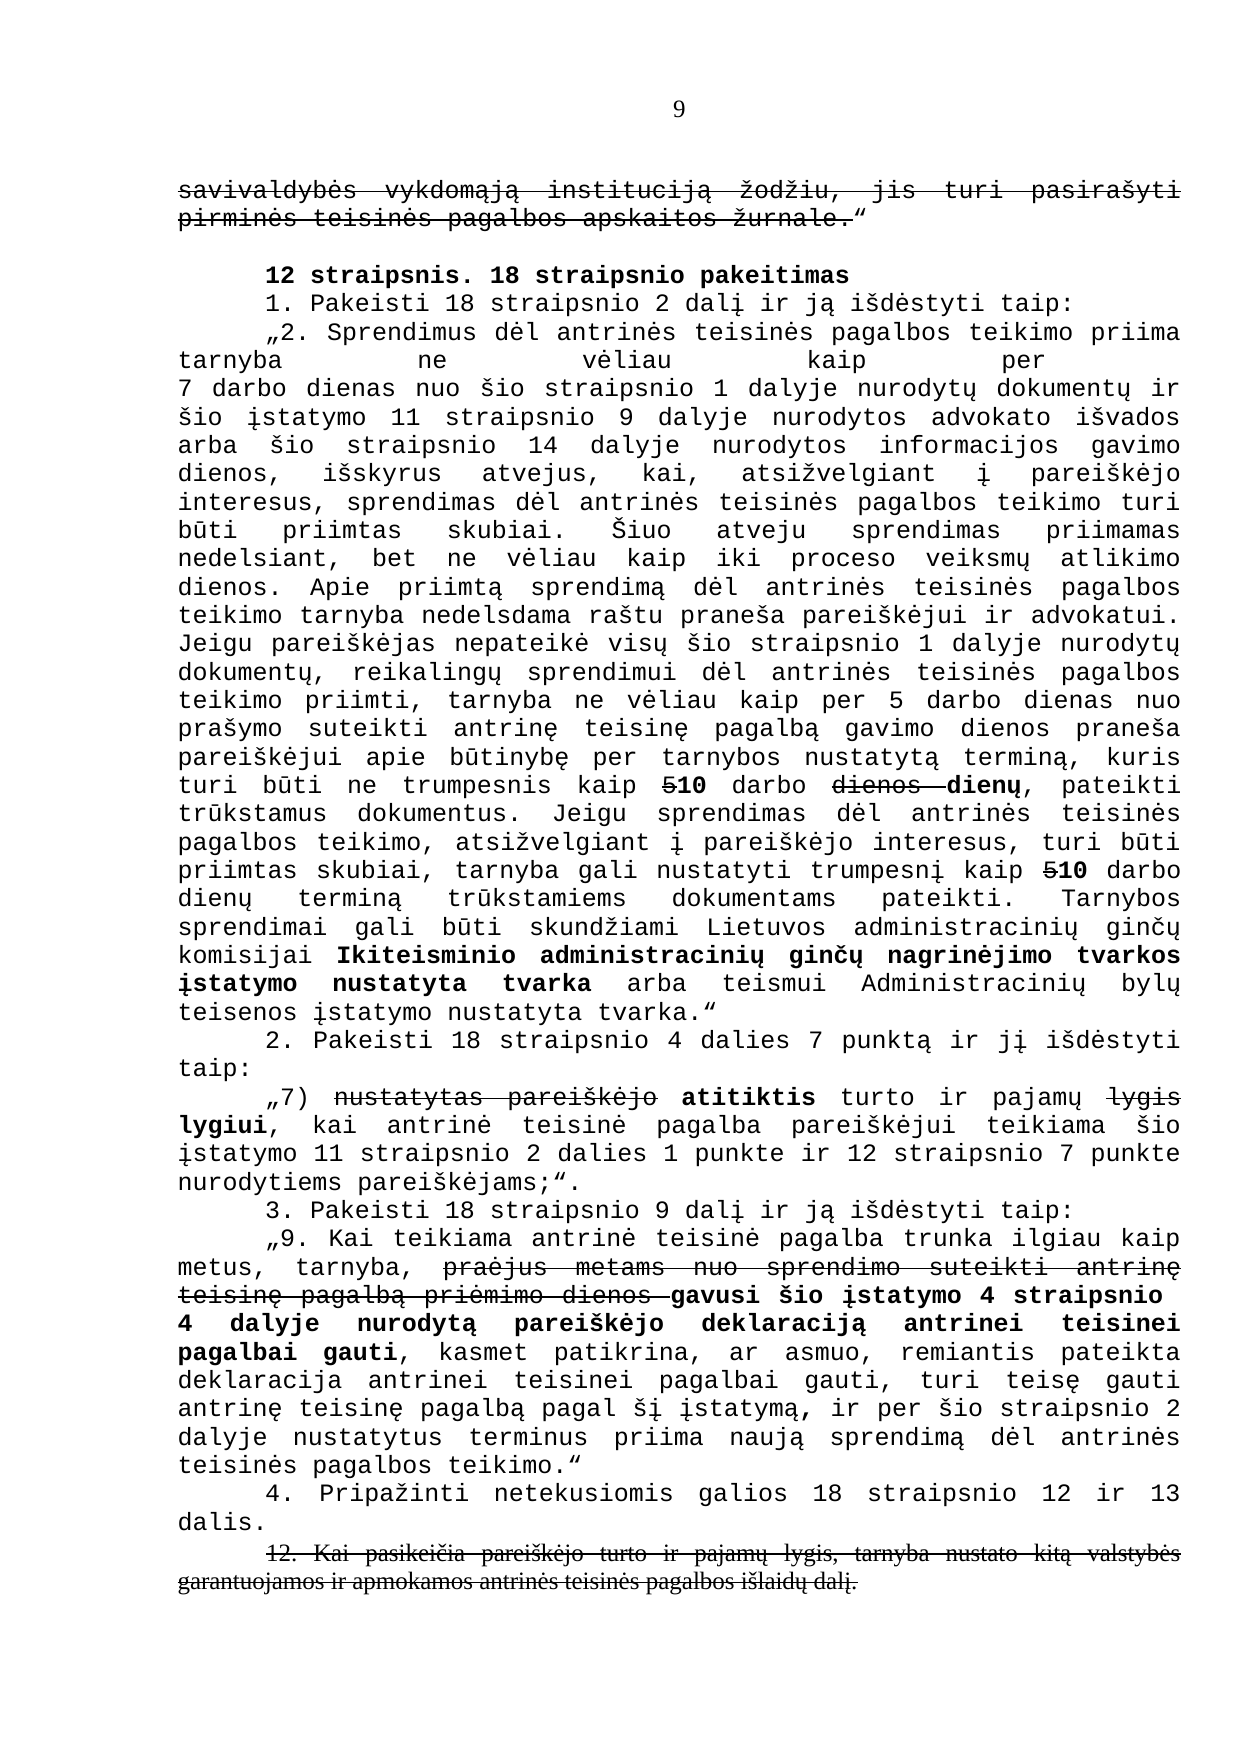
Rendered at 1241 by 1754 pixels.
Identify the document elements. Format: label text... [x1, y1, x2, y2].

text 12 straipsnis. 18 straipsnio pakeitimas [177, 263, 1181, 291]
text 1. Pakeisti 18 straipsnio 2 dalį ir ją išdėstyti taip: [177, 291, 1181, 319]
text „2. Sprendimus dėl antrinės teisinės pagalbos teikimo priima tarnyba ne vėliau kaip per 7 darbo dienas nuo šio straipsnio 1 dalyje nurodytų dokumentų ir šio įstatymo 11 straipsnio 9 dalyje nurodytos advokato išvados arba šio straipsnio 14 dalyje nurodytos informacijos gavimo dienos, išskyrus atvejus, kai, atsižvelgiant į pareiškėjo interesus, sprendimas dėl antrinės teisinės pagalbos teikimo turi būti priimtas skubiai. Šiuo atveju sprendimas priimamas nedelsiant, bet ne vėliau kaip iki proceso veiksmų atlikimo dienos. Apie priimtą sprendimą dėl antrinės teisinės pagalbos teikimo tarnyba nedelsdama raštu praneša pareiškėjui ir advokatui. Jeigu pareiškėjas nepateikė visų šio straipsnio 1 dalyje nurodytų dokumentų, reikalingų sprendimui dėl antrinės teisinės pagalbos teikimo priimti, tarnyba ne vėliau kaip per 5 darbo dienas nuo prašymo suteikti antrinę teisinę pagalbą gavimo dienos praneša pareiškėjui apie būtinybę per tarnybos nustatytą terminą, kuris turi būti ne trumpesnis kaip 510 darbo dienos dienų, pateikti trūkstamus dokumentus. Jeigu sprendimas dėl antrinės teisinės pagalbos teikimo, atsižvelgiant į pareiškėjo interesus, turi būti priimtas skubiai, tarnyba gali nustatyti trumpesnį kaip 510 darbo dienų terminą trūkstamiems dokumentams pateikti. Tarnybos sprendimai gali būti skundžiami Lietuvos administracinių ginčų komisijai Ikiteisminio administracinių ginčų nagrinėjimo tvarkos įstatymo nustatyta tvarka arba teismui Administracinių bylų teisenos įstatymo nustatyta tvarka.“ [177, 319, 1181, 1028]
text 2. Pakeisti 18 straipsnio 4 dalies 7 punktą ir jį išdėstyti taip: [177, 1028, 1181, 1084]
text „11. Pirminės teisinės pagalbos apskaitą tvarko ją teikiantys subjektai nurodydami pareiškėjų vardus, pavardes, gyvenamąją vietą, klausimą, kuriuo buvo suteikta pirminė teisinė pagalba, pirminės teisinės pagalbos teikimo trukmę. Jeigu asmuo kreipėsi į savivaldybės vykdomąją instituciją žodžiu, jis turi pasirašyti pirminės teisinės pagalbos apskaitos žurnale.“ [177, 192, 1181, 234]
text „11. Pirminės teisinės pagalbos apskaitą tvarko ją teikiantys subjektai nurodydami pareiškėjų vardus, pavardes, gyvenamąją vietą, klausimą, kuriuo buvo suteikta pirminė teisinė pagalba, pirminės teisinės pagalbos teikimo trukmę. Jeigu asmuo kreipėsi į savivaldybės vykdomąją instituciją žodžiu, jis turi pasirašyti pirminės teisinės pagalbos apskaitos žurnale.“ [177, 177, 1181, 191]
text „9. Kai teikiama antrinė teisinė pagalba trunka ilgiau kaip metus, tarnyba, praėjus metams nuo sprendimo suteikti antrinę teisinę pagalbą priėmimo dienos gavusi šio įstatymo 4 straipsnio 4 dalyje nurodytą pareiškėjo deklaraciją antrinei teisinei pagalbai gauti, kasmet patikrina, ar asmuo, remiantis pateikta deklaracija antrinei teisinei pagalbai gauti, turi teisę gauti antrinę teisinę pagalbą pagal šį įstatymą, ir per šio straipsnio 2 dalyje nustatytus terminus priima naują sprendimą dėl antrinės teisinės pagalbos teikimo.“ [177, 1226, 1181, 1481]
text 3. Pakeisti 18 straipsnio 9 dalį ir ją išdėstyti taip: [177, 1198, 1181, 1226]
text 4. Pripažinti netekusiomis galios 18 straipsnio 12 ir 13 dalis. [177, 1481, 1181, 1538]
text 12. Kai pasikeičia pareiškėjo turto ir pajamų lygis, tarnyba nustato kitą valstybės garantuojamos ir apmokamos antrinės teisinės pagalbos išlaidų dalį. [177, 1538, 1181, 1595]
text „7) nustatytas pareiškėjo atitiktis turto ir pajamų lygis lygiui, kai antrinė teisinė pagalba pareiškėjui teikiama šio įstatymo 11 straipsnio 2 dalies 1 punkte ir 12 straipsnio 7 punkte nurodytiems pareiškėjams;“. [177, 1084, 1181, 1198]
